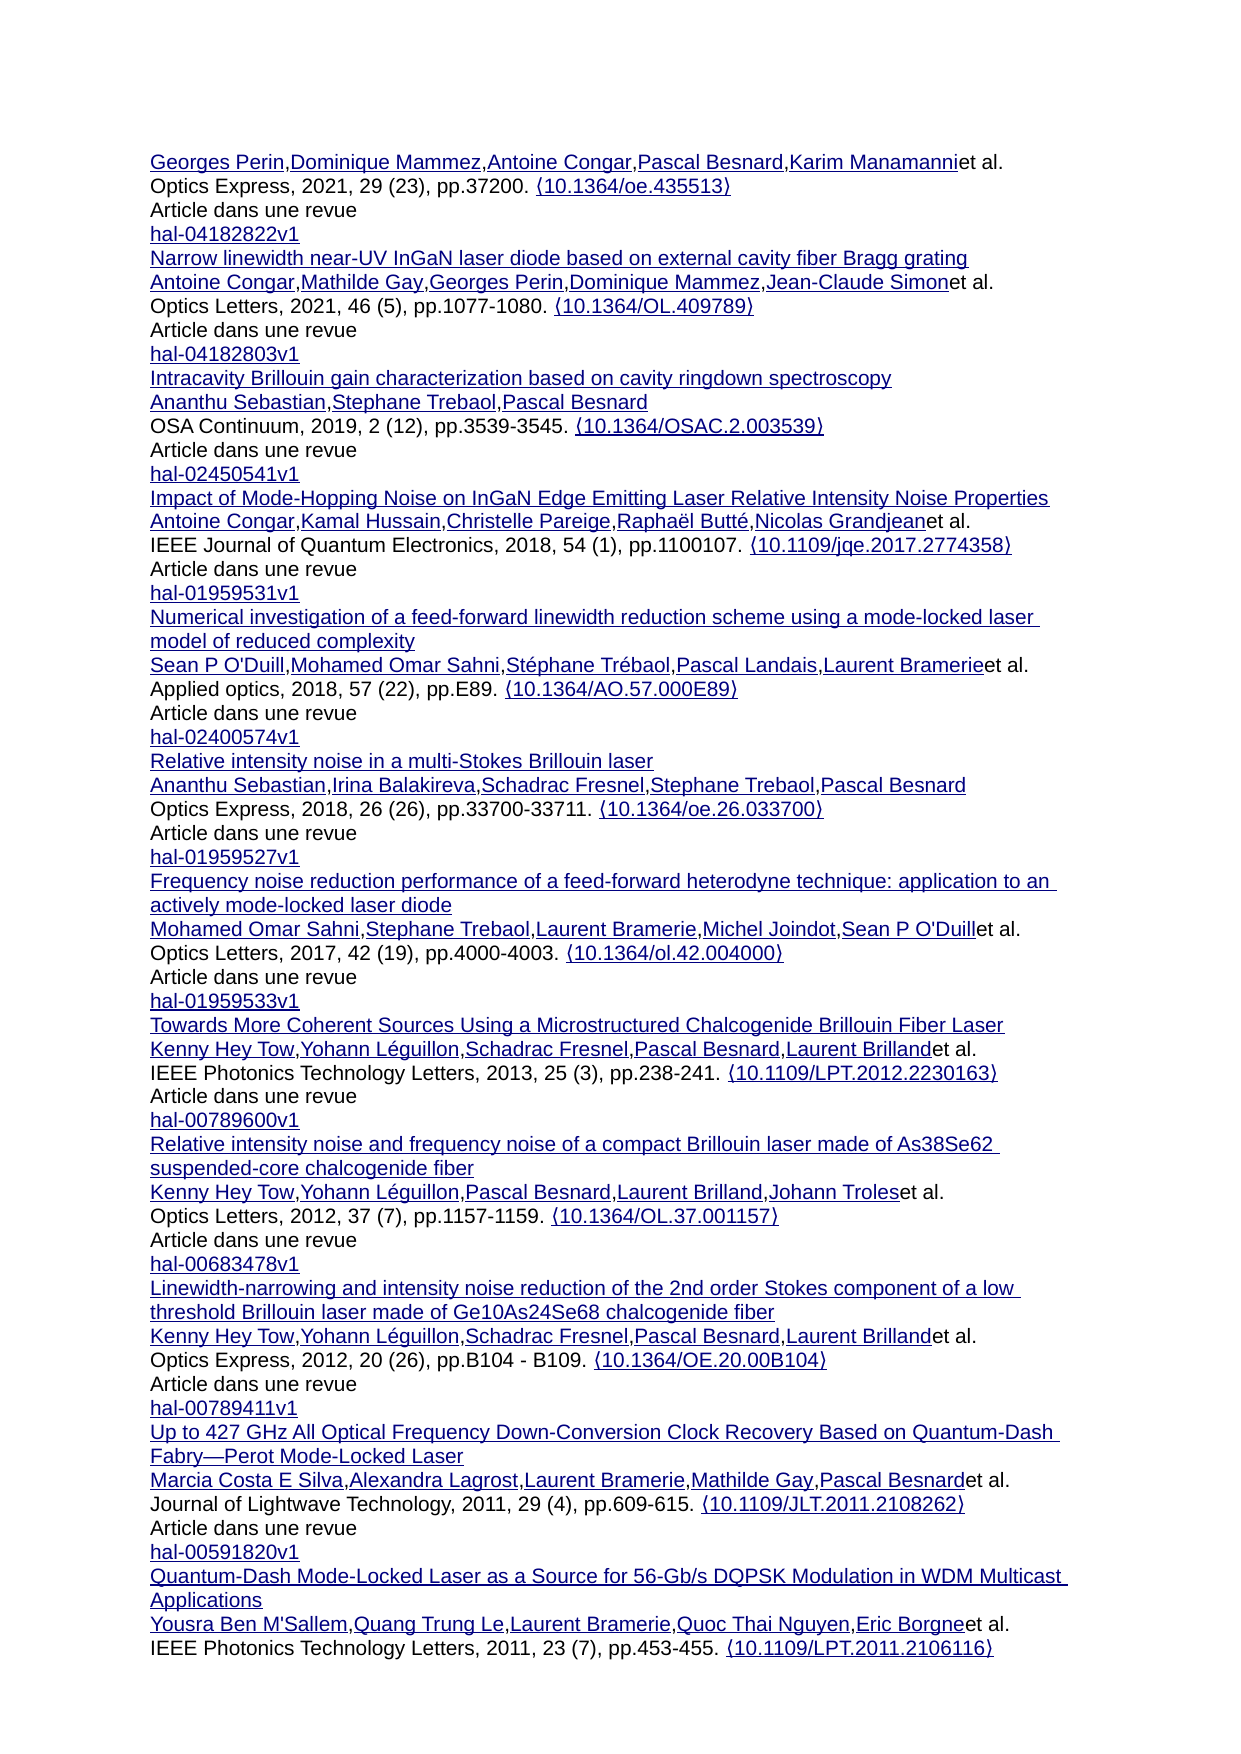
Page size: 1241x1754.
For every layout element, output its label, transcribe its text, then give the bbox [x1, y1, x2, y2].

table_cell Georges Perin,Dominique Mammez,Antoine Congar,Pascal Besnard,Karim Manamanniet al. Optics Express, 2021, 29 (23), pp.37200. ⟨10.1364/oe.435513⟩ Article dans une revue hal-04182822v1 [150, 150, 1090, 246]
table_cell Intracavity Brillouin gain characterization based on cavity ringdown spectroscopy Ananthu Sebastian,Stephane Trebaol,Pascal Besnard OSA Continuum, 2019, 2 (12), pp.3539-3545. ⟨10.1364/OSAC.2.003539⟩ Article dans une revue hal-02450541v1 [150, 366, 1090, 485]
table_cell Relative intensity noise and frequency noise of a compact Brillouin laser made of As38Se62 suspended-core chalcogenide fiber Kenny Hey Tow,Yohann Léguillon,Pascal Besnard,Laurent Brilland,Johann Troleset al. Optics Letters, 2012, 37 (7), pp.1157-1159. ⟨10.1364/OL.37.001157⟩ Article dans une revue hal-00683478v1 [150, 1132, 1090, 1276]
table_cell Linewidth-narrowing and intensity noise reduction of the 2nd order Stokes component of a low threshold Brillouin laser made of Ge10As24Se68 chalcogenide ﬁber Kenny Hey Tow,Yohann Léguillon,Schadrac Fresnel,Pascal Besnard,Laurent Brillandet al. Optics Express, 2012, 20 (26), pp.B104 - B109. ⟨10.1364/OE.20.00B104⟩ Article dans une revue hal-00789411v1 [150, 1276, 1090, 1420]
table_cell Numerical investigation of a feed-forward linewidth reduction scheme using a mode-locked laser model of reduced complexity Sean P O'Duill,Mohamed Omar Sahni,Stéphane Trébaol,Pascal Landais,Laurent Bramerieet al. Applied optics, 2018, 57 (22), pp.E89. ⟨10.1364/AO.57.000E89⟩ Article dans une revue hal-02400574v1 [150, 605, 1090, 749]
table_cell Frequency noise reduction performance of a feed-forward heterodyne technique: application to an actively mode-locked laser diode Mohamed Omar Sahni,Stephane Trebaol,Laurent Bramerie,Michel Joindot,Sean P O'Duillet al. Optics Letters, 2017, 42 (19), pp.4000-4003. ⟨10.1364/ol.42.004000⟩ Article dans une revue hal-01959533v1 [150, 869, 1090, 1012]
table_cell Quantum-Dash Mode-Locked Laser as a Source for 56-Gb/s DQPSK Modulation in WDM Multicast Applications Yousra Ben M'Sallem,Quang Trung Le,Laurent Bramerie,Quoc Thai Nguyen,Eric Borgneet al. IEEE Photonics Technology Letters, 2011, 23 (7), pp.453-455. ⟨10.1109/LPT.2011.2106116⟩ [150, 1564, 1090, 1659]
table_cell Relative intensity noise in a multi-Stokes Brillouin laser Ananthu Sebastian,Irina Balakireva,Schadrac Fresnel,Stephane Trebaol,Pascal Besnard Optics Express, 2018, 26 (26), pp.33700-33711. ⟨10.1364/oe.26.033700⟩ Article dans une revue hal-01959527v1 [150, 749, 1090, 869]
table_cell Towards More Coherent Sources Using a Microstructured Chalcogenide Brillouin Fiber Laser Kenny Hey Tow,Yohann Léguillon,Schadrac Fresnel,Pascal Besnard,Laurent Brillandet al. IEEE Photonics Technology Letters, 2013, 25 (3), pp.238-241. ⟨10.1109/LPT.2012.2230163⟩ Article dans une revue hal-00789600v1 [150, 1013, 1090, 1132]
table_cell Impact of Mode-Hopping Noise on InGaN Edge Emitting Laser Relative Intensity Noise Properties Antoine Congar,Kamal Hussain,Christelle Pareige,Raphaël Butté,Nicolas Grandjeanet al. IEEE Journal of Quantum Electronics, 2018, 54 (1), pp.1100107. ⟨10.1109/jqe.2017.2774358⟩ Article dans une revue hal-01959531v1 [150, 485, 1090, 605]
table_cell Up to 427 GHz All Optical Frequency Down-Conversion Clock Recovery Based on Quantum-Dash Fabry―Perot Mode-Locked Laser Marcia Costa E Silva,Alexandra Lagrost,Laurent Bramerie,Mathilde Gay,Pascal Besnardet al. Journal of Lightwave Technology, 2011, 29 (4), pp.609-615. ⟨10.1109/JLT.2011.2108262⟩ Article dans une revue hal-00591820v1 [150, 1420, 1090, 1563]
table_cell Narrow linewidth near-UV InGaN laser diode based on external cavity fiber Bragg grating Antoine Congar,Mathilde Gay,Georges Perin,Dominique Mammez,Jean-Claude Simonet al. Optics Letters, 2021, 46 (5), pp.1077-1080. ⟨10.1364/OL.409789⟩ Article dans une revue hal-04182803v1 [150, 246, 1090, 366]
